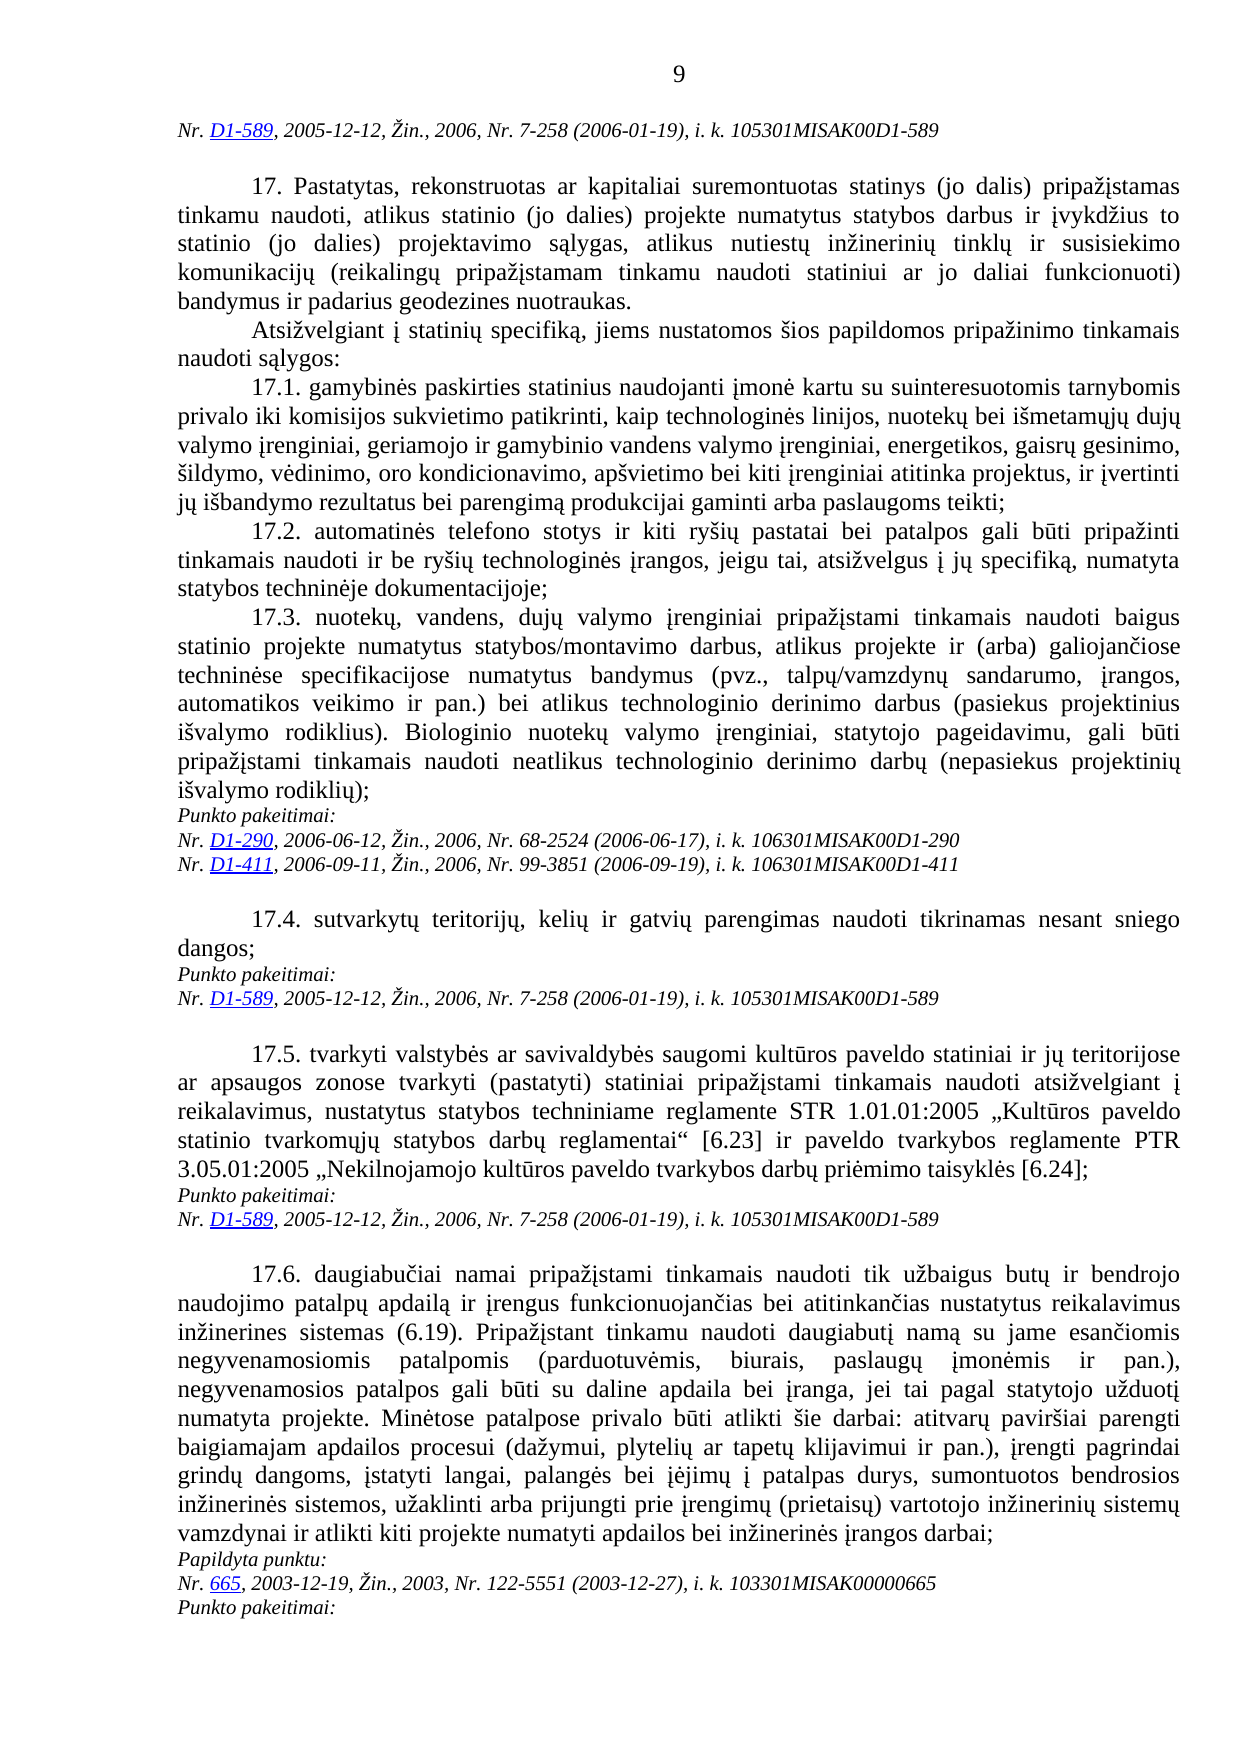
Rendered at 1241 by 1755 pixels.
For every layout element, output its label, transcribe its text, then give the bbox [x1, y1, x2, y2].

text Papildyta punktu: [177, 1547, 1181, 1571]
text 17. Pastatytas, rekonstruotas ar kapitaliai suremontuotas statinys (jo dalis) pripažįstamas tinkamu naudoti, atlikus statinio (jo dalies) projekte numatytus statybos darbus ir įvykdžius to statinio (jo dalies) projektavimo sąlygas, atlikus nutiestų inžinerinių tinklų ir susisiekimo komunikacijų (reikalingų pripažįstamam tinkamu naudoti statiniui ar jo daliai funkcionuoti) bandymus ir padarius geodezines nuotraukas. [177, 171, 1181, 315]
text Nr. D1-589, 2005-12-12, Žin., 2006, Nr. 7-258 (2006-01-19), i. k. 105301MISAK00D1-589 [177, 986, 1181, 1010]
text Punkto pakeitimai: [177, 1182, 1181, 1207]
text 17.5. tvarkyti valstybės ar savivaldybės saugomi kultūros paveldo statiniai ir jų teritorijose ar apsaugos zonose tvarkyti (pastatyti) statiniai pripažįstami tinkamais naudoti atsižvelgiant į reikalavimus, nustatytus statybos techniniame reglamente STR 1.01.01:2005 „Kultūros paveldo statinio tvarkomųjų statybos darbų reglamentai“ [6.23] ir paveldo tvarkybos reglamente PTR 3.05.01:2005 „Nekilnojamojo kultūros paveldo tvarkybos darbų priėmimo taisyklės [6.24]; [177, 1039, 1181, 1182]
text 17.1. gamybinės paskirties statinius naudojanti įmonė kartu su suinteresuotomis tarnybomis privalo iki komisijos sukvietimo patikrinti, kaip technologinės linijos, nuotekų bei išmetamųjų dujų valymo įrenginiai, geriamojo ir gamybinio vandens valymo įrenginiai, energetikos, gaisrų gesinimo, šildymo, vėdinimo, oro kondicionavimo, apšvietimo bei kiti įrenginiai atitinka projektus, ir įvertinti jų išbandymo rezultatus bei parengimą produkcijai gaminti arba paslaugoms teikti; [177, 372, 1181, 516]
text 17.3. nuotekų, vandens, dujų valymo įrenginiai pripažįstami tinkamais naudoti baigus statinio projekte numatytus statybos/montavimo darbus, atlikus projekte ir (arba) galiojančiose techninėse specifikacijose numatytus bandymus (pvz., talpų/vamzdynų sandarumo, įrangos, automatikos veikimo ir pan.) bei atlikus technologinio derinimo darbus (pasiekus projektinius išvalymo rodiklius). Biologinio nuotekų valymo įrenginiai, statytojo pageidavimu, gali būti pripažįstami tinkamais naudoti neatlikus technologinio derinimo darbų (nepasiekus projektinių išvalymo rodiklių); [177, 602, 1181, 803]
text Nr. D1-589, 2005-12-12, Žin., 2006, Nr. 7-258 (2006-01-19), i. k. 105301MISAK00D1-589 [177, 118, 1181, 142]
text Punkto pakeitimai: [177, 962, 1181, 986]
text Atsižvelgiant į statinių specifiką, jiems nustatomos šios papildomos pripažinimo tinkamais naudoti sąlygos: [177, 315, 1181, 372]
text Punkto pakeitimai: [177, 1595, 1181, 1619]
text Nr. D1-290, 2006-06-12, Žin., 2006, Nr. 68-2524 (2006-06-17), i. k. 106301MISAK00D1-290 [177, 827, 1181, 852]
text Nr. 665, 2003-12-19, Žin., 2003, Nr. 122-5551 (2003-12-27), i. k. 103301MISAK00000665 [177, 1571, 1181, 1595]
text 17.4. sutvarkytų teritorijų, kelių ir gatvių parengimas naudoti tikrinamas nesant sniego dangos; [177, 904, 1181, 962]
text Punkto pakeitimai: [177, 803, 1181, 827]
text Nr. D1-589, 2005-12-12, Žin., 2006, Nr. 7-258 (2006-01-19), i. k. 105301MISAK00D1-589 [177, 1207, 1181, 1231]
text 17.6. daugiabučiai namai pripažįstami tinkamais naudoti tik užbaigus butų ir bendrojo naudojimo patalpų apdailą ir įrengus funkcionuojančias bei atitinkančias nustatytus reikalavimus inžinerines sistemas (6.19). Pripažįstant tinkamu naudoti daugiabutį namą su jame esančiomis negyvenamosiomis patalpomis (parduotuvėmis, biurais, paslaugų įmonėmis ir pan.), negyvenamosios patalpos gali būti su daline apdaila bei įranga, jei tai pagal statytojo užduotį numatyta projekte. Minėtose patalpose privalo būti atlikti šie darbai: atitvarų paviršiai parengti baigiamajam apdailos procesui (dažymui, plytelių ar tapetų klijavimui ir pan.), įrengti pagrindai grindų dangoms, įstatyti langai, palangės bei įėjimų į patalpas durys, sumontuotos bendrosios inžinerinės sistemos, užaklinti arba prijungti prie įrengimų (prietaisų) vartotojo inžinerinių sistemų vamzdynai ir atlikti kiti projekte numatyti apdailos bei inžinerinės įrangos darbai; [177, 1259, 1181, 1547]
text Nr. D1-411, 2006-09-11, Žin., 2006, Nr. 99-3851 (2006-09-19), i. k. 106301MISAK00D1-411 [177, 852, 1181, 876]
text 17.2. automatinės telefono stotys ir kiti ryšių pastatai bei patalpos gali būti pripažinti tinkamais naudoti ir be ryšių technologinės įrangos, jeigu tai, atsižvelgus į jų specifiką, numatyta statybos techninėje dokumentacijoje; [177, 516, 1181, 602]
